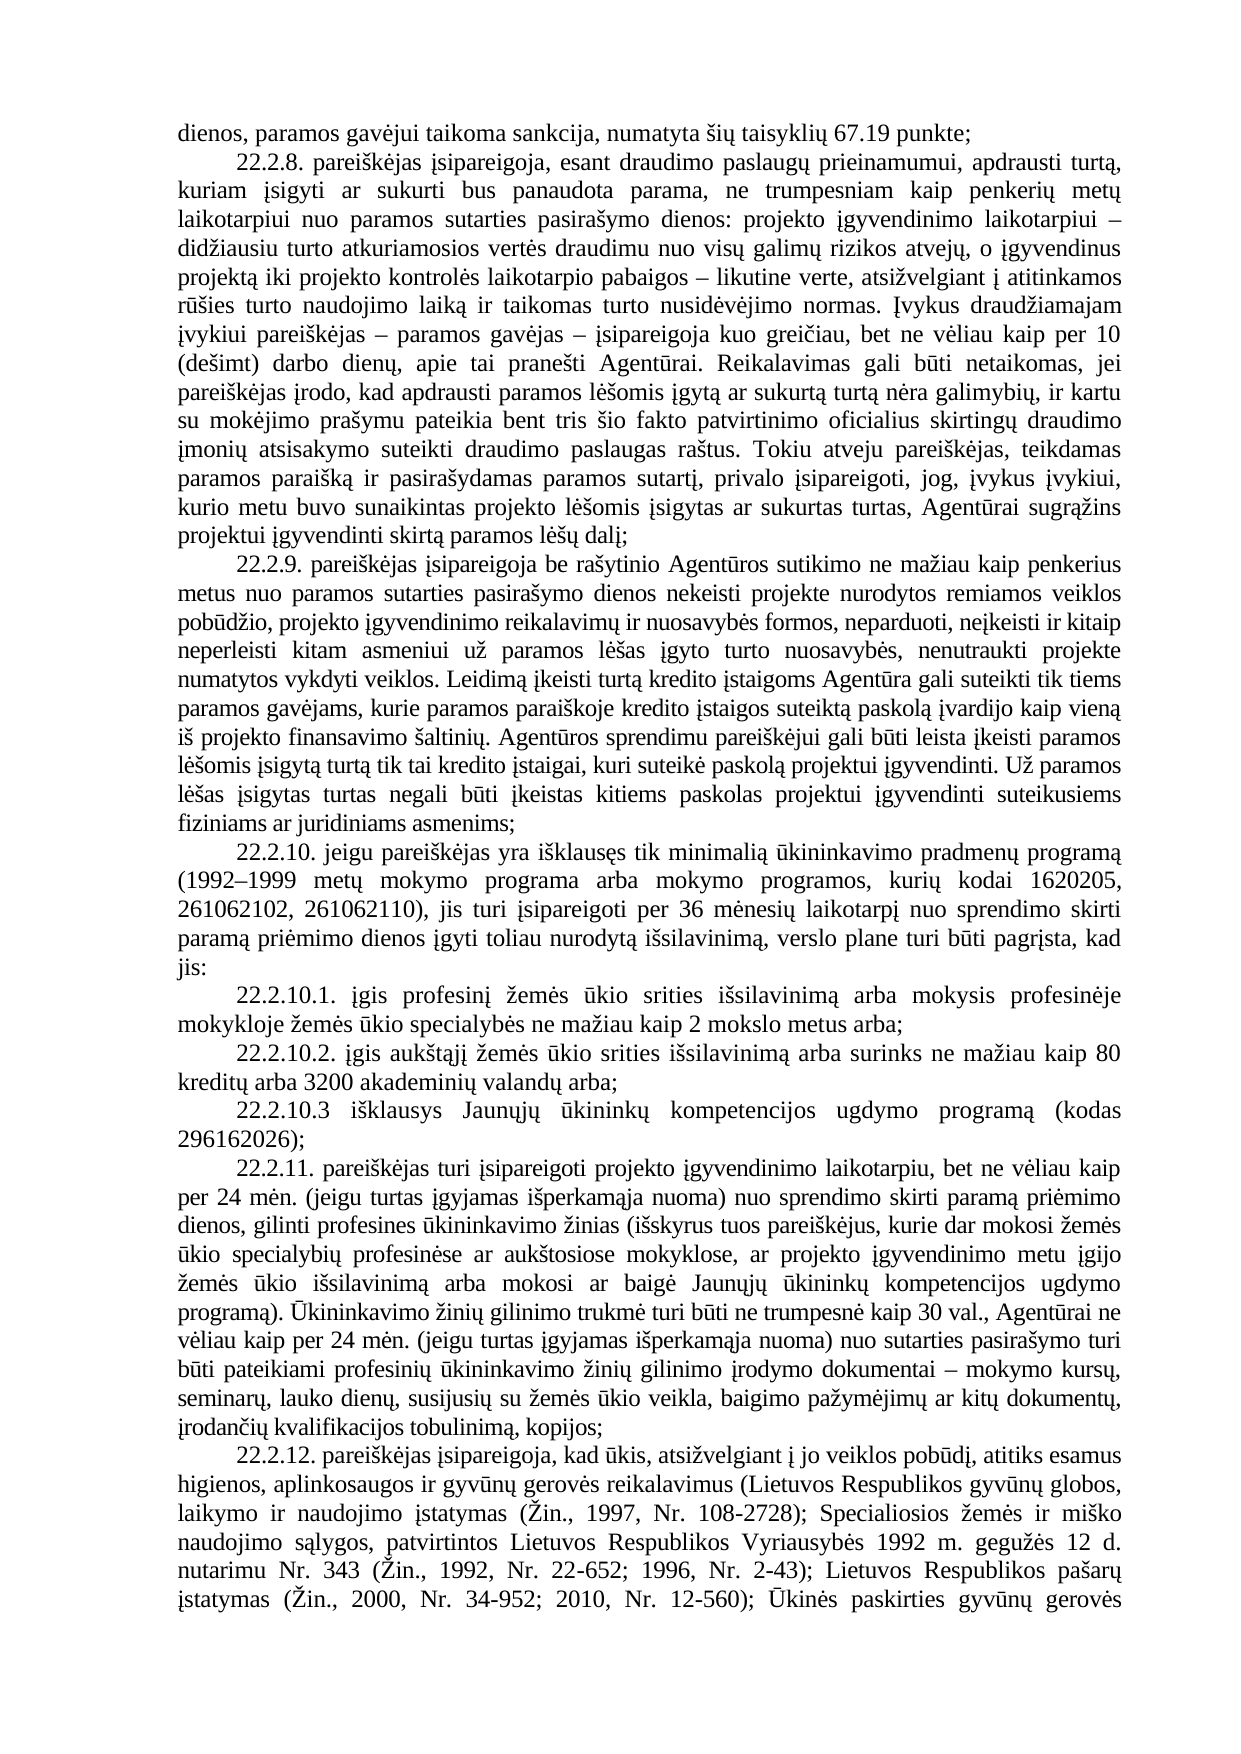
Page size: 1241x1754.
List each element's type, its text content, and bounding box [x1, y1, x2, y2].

text 22.2.10.1. įgis profesinį žemės ūkio srities išsilavinimą arba mokysis profesinėje mokykloje žemės ūkio specialybės ne mažiau kaip 2 mokslo metus arba; [177, 981, 1122, 1038]
text 22.2.11. pareiškėjas turi įsipareigoti projekto įgyvendinimo laikotarpiu, bet ne vėliau kaip per 24 mėn. (jeigu turtas įgyjamas išperkamąja nuoma) nuo sprendimo skirti paramą priėmimo dienos, gilinti profesines ūkininkavimo žinias (išskyrus tuos pareiškėjus, kurie dar mokosi žemės ūkio specialybių profesinėse ar aukštosiose mokyklose, ar projekto įgyvendinimo metu įgijo žemės ūkio išsilavinimą arba mokosi ar baigė Jaunųjų ūkininkų kompetencijos ugdymo programą). Ūkininkavimo žinių gilinimo trukmė turi būti ne trumpesnė kaip 30 val., Agentūrai ne vėliau kaip per 24 mėn. (jeigu turtas įgyjamas išperkamąja nuoma) nuo sutarties pasirašymo turi būti pateikiami profesinių ūkininkavimo žinių gilinimo įrodymo dokumentai – mokymo kursų, seminarų, lauko dienų, susijusių su žemės ūkio veikla, baigimo pažymėjimų ar kitų dokumentų, įrodančių kvalifikacijos tobulinimą, kopijos; [177, 1153, 1122, 1441]
text dienos, paramos gavėjui taikoma sankcija, numatyta šių taisyklių 67.19 punkte; [177, 118, 1122, 147]
text 22.2.10.2. įgis aukštąjį žemės ūkio srities išsilavinimą arba surinks ne mažiau kaip 80 kreditų arba 3200 akademinių valandų arba; [177, 1038, 1122, 1096]
text 22.2.9. pareiškėjas įsipareigoja be rašytinio Agentūros sutikimo ne mažiau kaip penkerius metus nuo paramos sutarties pasirašymo dienos nekeisti projekte nurodytos remiamos veiklos pobūdžio, projekto įgyvendinimo reikalavimų ir nuosavybės formos, neparduoti, neįkeisti ir kitaip neperleisti kitam asmeniui už paramos lėšas įgyto turto nuosavybės, nenutraukti projekte numatytos vykdyti veiklos. Leidimą įkeisti turtą kredito įstaigoms Agentūra gali suteikti tik tiems paramos gavėjams, kurie paramos paraiškoje kredito įstaigos suteiktą paskolą įvardijo kaip vieną iš projekto finansavimo šaltinių. Agentūros sprendimu pareiškėjui gali būti leista įkeisti paramos lėšomis įsigytą turtą tik tai kredito įstaigai, kuri suteikė paskolą projektui įgyvendinti. Už paramos lėšas įsigytas turtas negali būti įkeistas kitiems paskolas projektui įgyvendinti suteikusiems fiziniams ar juridiniams asmenims; [177, 549, 1122, 837]
text 22.2.8. pareiškėjas įsipareigoja, esant draudimo paslaugų prieinamumui, apdrausti turtą, kuriam įsigyti ar sukurti bus panaudota parama, ne trumpesniam kaip penkerių metų laikotarpiui nuo paramos sutarties pasirašymo dienos: projekto įgyvendinimo laikotarpiui – didžiausiu turto atkuriamosios vertės draudimu nuo visų galimų rizikos atvejų, o įgyvendinus projektą iki projekto kontrolės laikotarpio pabaigos – likutine verte, atsižvelgiant į atitinkamos rūšies turto naudojimo laiką ir taikomas turto nusidėvėjimo normas. Įvykus draudžiamajam įvykiui pareiškėjas – paramos gavėjas – įsipareigoja kuo greičiau, bet ne vėliau kaip per 10 (dešimt) darbo dienų, apie tai pranešti Agentūrai. Reikalavimas gali būti netaikomas, jei pareiškėjas įrodo, kad apdrausti paramos lėšomis įgytą ar sukurtą turtą nėra galimybių, ir kartu su mokėjimo prašymu pateikia bent tris šio fakto patvirtinimo oficialius skirtingų draudimo įmonių atsisakymo suteikti draudimo paslaugas raštus. Tokiu atveju pareiškėjas, teikdamas paramos paraišką ir pasirašydamas paramos sutartį, privalo įsipareigoti, jog, įvykus įvykiui, kurio metu buvo sunaikintas projekto lėšomis įsigytas ar sukurtas turtas, Agentūrai sugrąžins projektui įgyvendinti skirtą paramos lėšų dalį; [177, 147, 1122, 549]
text 22.2.10.3 išklausys Jaunųjų ūkininkų kompetencijos ugdymo programą (kodas 296162026); [177, 1096, 1122, 1153]
text 22.2.12. pareiškėjas įsipareigoja, kad ūkis, atsižvelgiant į jo veiklos pobūdį, atitiks esamus higienos, aplinkosaugos ir gyvūnų gerovės reikalavimus (Lietuvos Respublikos gyvūnų globos, laikymo ir naudojimo įstatymas (Žin., 1997, Nr. 108‑2728); Specialiosios žemės ir miško naudojimo sąlygos, patvirtintos Lietuvos Respublikos Vyriausybės 1992 m. gegužės 12 d. nutarimu Nr. 343 (Žin., 1992, Nr. 22‑652; 1996, Nr. 2-43); Lietuvos Respublikos pašarų įstatymas (Žin., 2000, Nr. 34‑952; 2010, Nr. 12-560); Ūkinės paskirties gyvūnų gerovės [177, 1441, 1122, 1613]
text 22.2.10. jeigu pareiškėjas yra išklausęs tik minimalią ūkininkavimo pradmenų programą (1992–1999 metų mokymo programa arba mokymo programos, kurių kodai 1620205, 261062102, 261062110), jis turi įsipareigoti per 36 mėnesių laikotarpį nuo sprendimo skirti paramą priėmimo dienos įgyti toliau nurodytą išsilavinimą, verslo plane turi būti pagrįsta, kad jis: [177, 837, 1122, 981]
